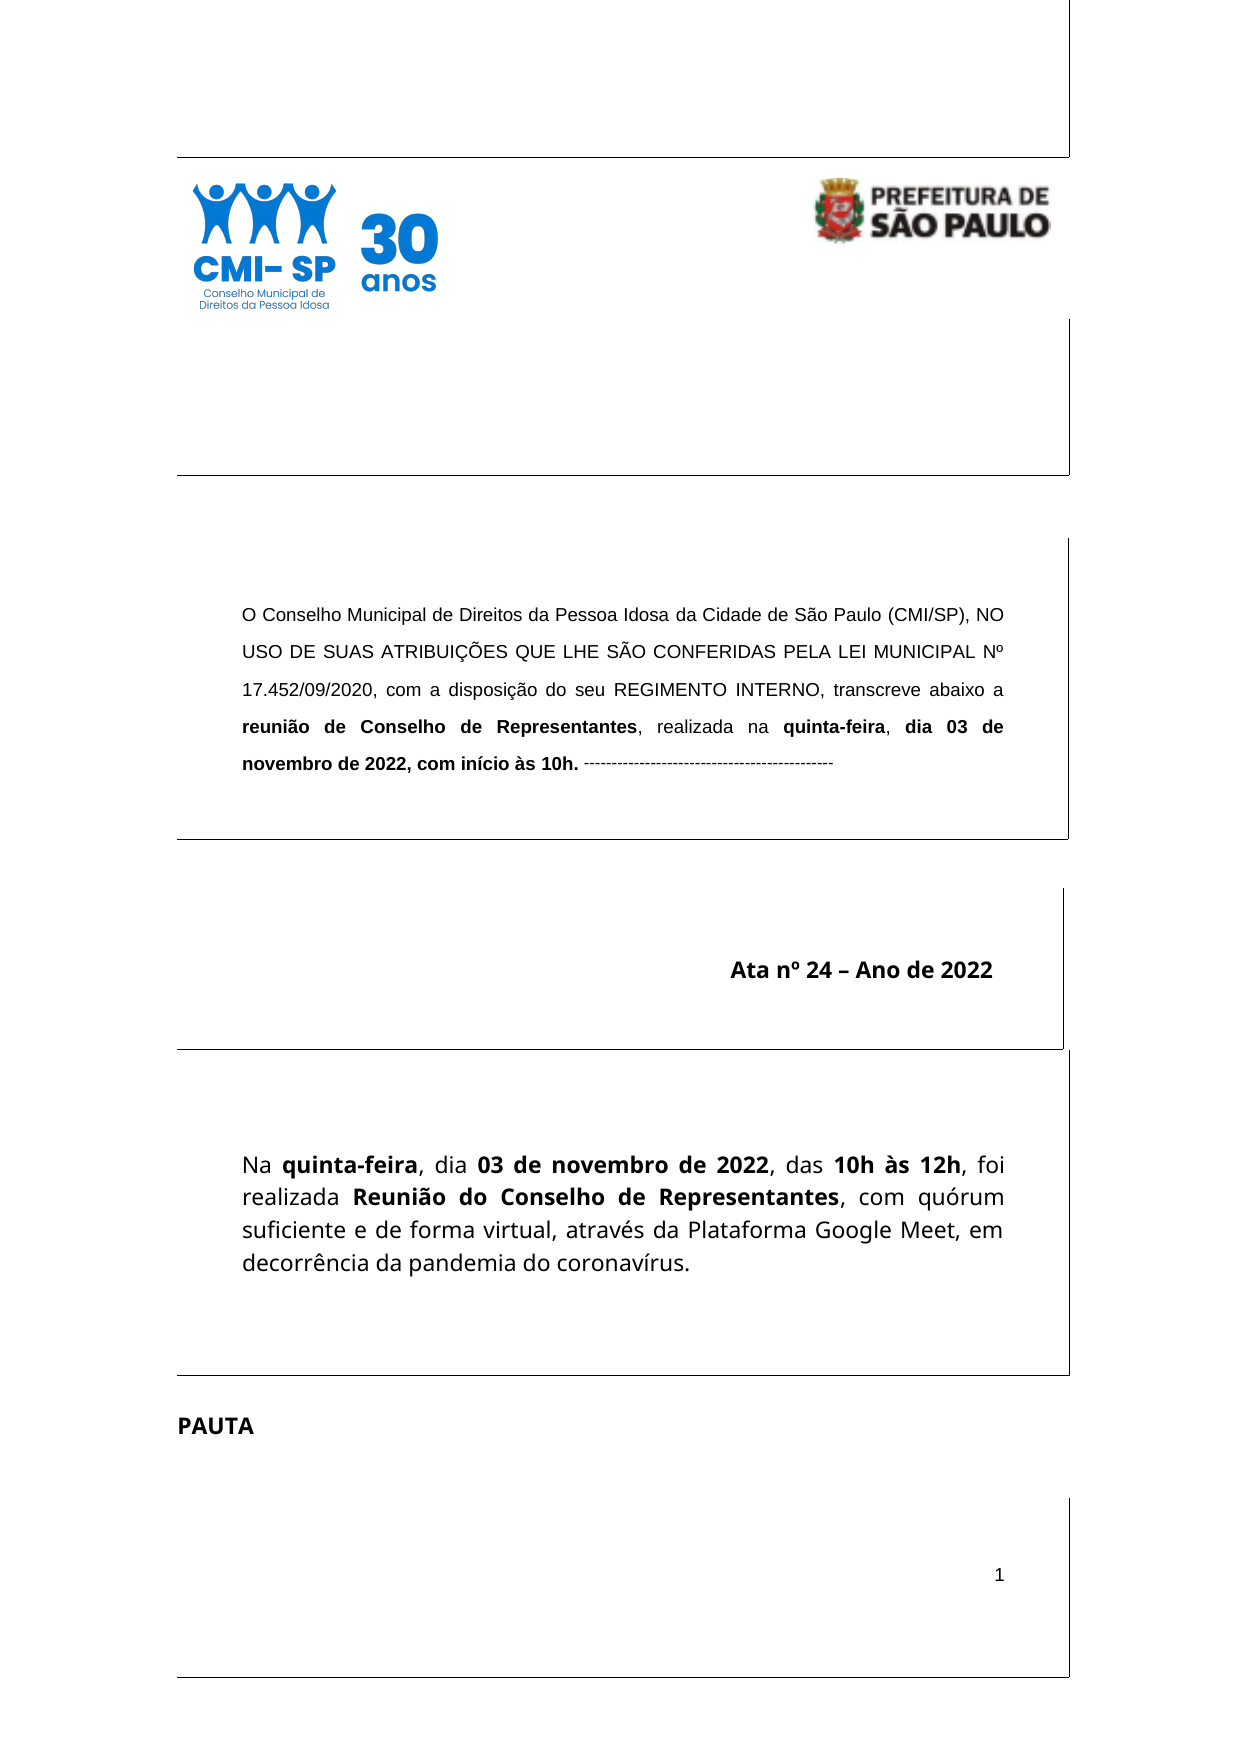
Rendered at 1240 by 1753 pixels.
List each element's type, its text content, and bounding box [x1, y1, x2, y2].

subtitle O Conselho Municipal de Direitos da Pessoa Idosa da Cidade de São Paulo (CMI/SP), NO USO DE SUAS ATRIBUIÇÕES QUE LHE SÃO CONFERIDAS PELA LEI MUNICIPAL Nº 17.452/09/2020, com a disposição do seu REGIMENTO INTERNO, transcreve abaixo a reunião de Conselho de Representantes, realizada na quinta-feira, dia 03 de novembro de 2022, com início às 10h. --------------------------------------------- [177, 538, 1068, 839]
subtitle Ata nº 24 – Ano de 2022 [177, 888, 1063, 1049]
subtitle Na quinta-feira, dia 03 de novembro de 2022, das 10h às 12h, foi realizada Reunião do Conselho de Representantes, com quórum suficiente e de forma virtual, através da Plataforma Google Meet, em decorrência da pandemia do coronavírus. [177, 1147, 1069, 1278]
subtitle PAUTA [177, 1408, 1069, 1441]
